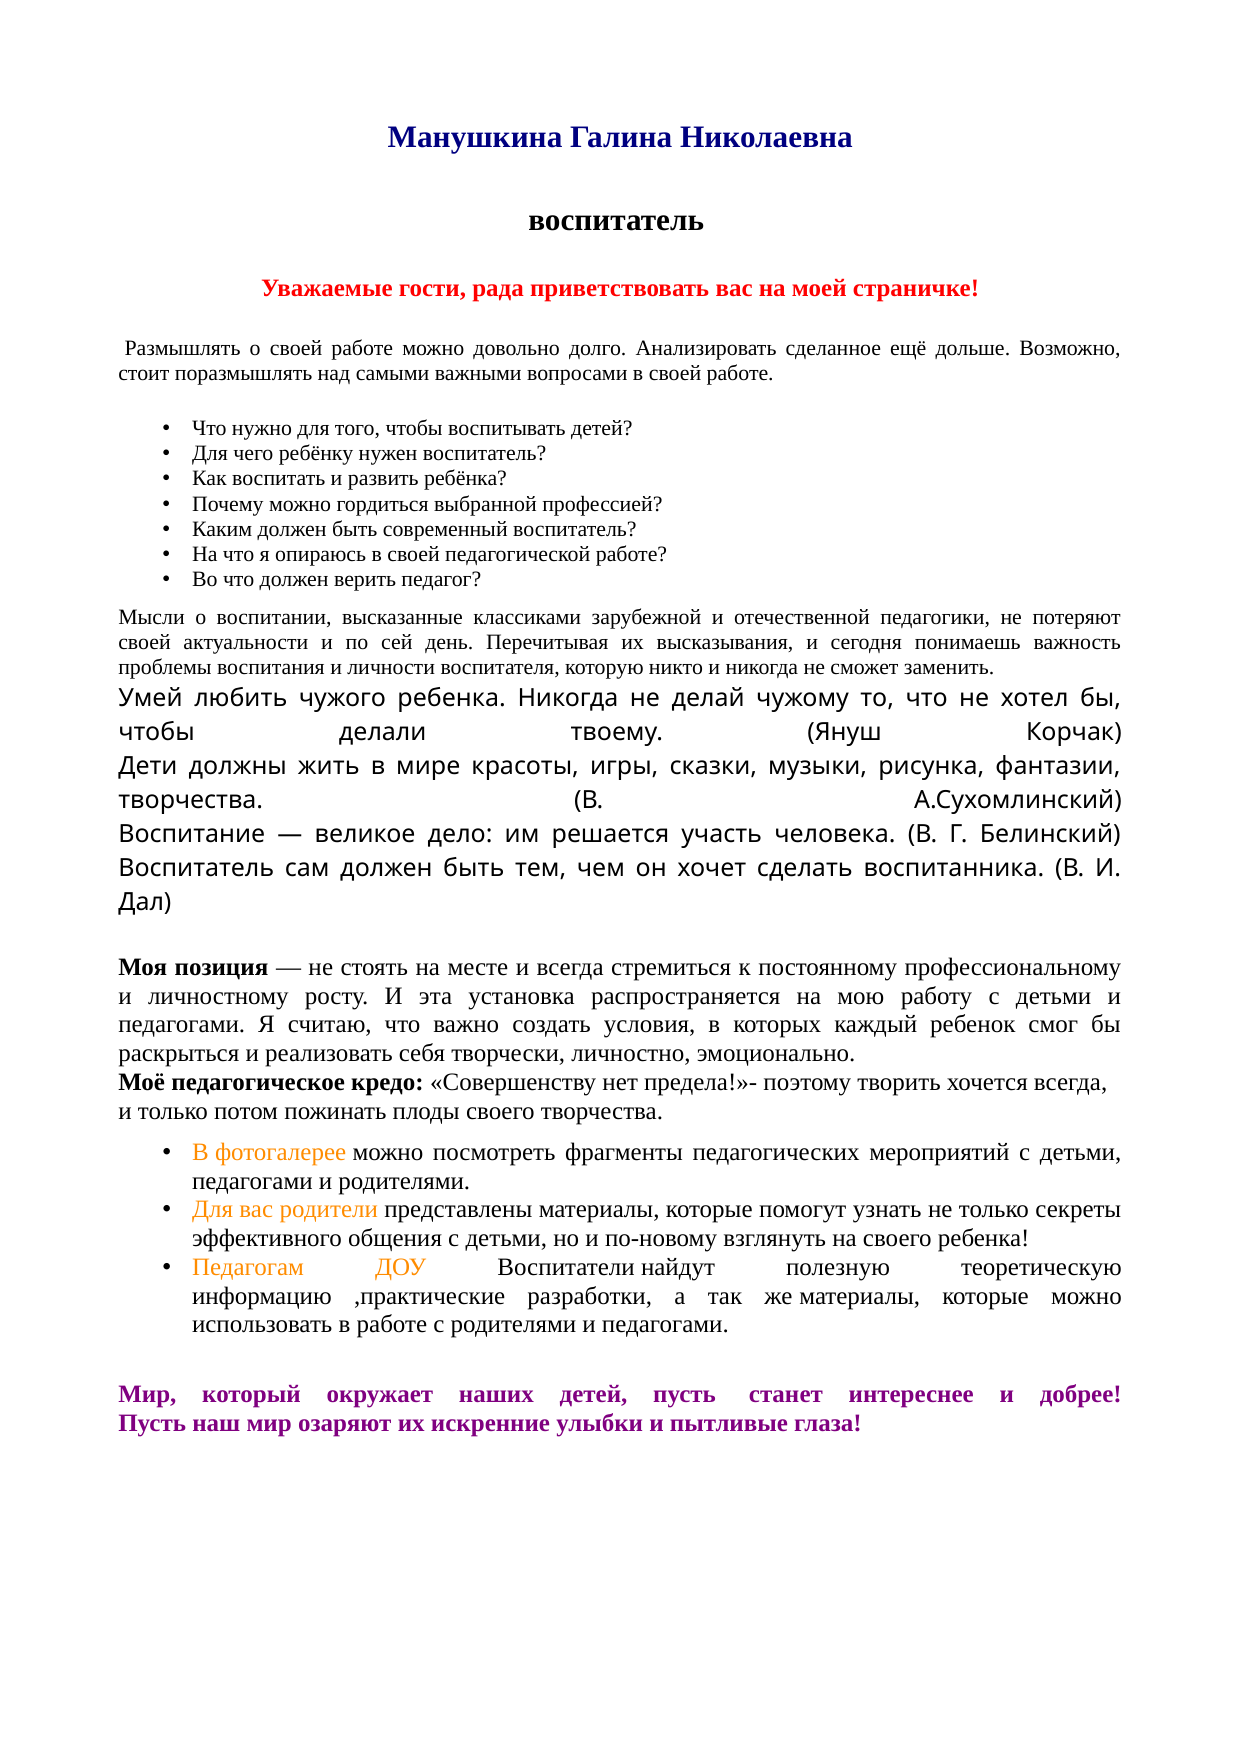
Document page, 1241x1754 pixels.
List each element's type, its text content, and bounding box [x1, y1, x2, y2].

list В фотогалерее можно посмотреть фрагменты педагогических мероприятий с детьми, педагогами и родителями. [162, 1137, 1122, 1194]
list Как воспитать и развить ребёнка? [162, 465, 1122, 491]
text Размышлять о своей работе можно довольно долго. Анализировать сделанное ещё дольше. Возможно, стоит поразмышлять над самыми важными вопросами в своей работе. [118, 332, 1122, 386]
list Каким должен быть современный воспитатель? [162, 516, 1122, 541]
list Для чего ребёнку нужен воспитатель? [162, 440, 1122, 465]
list Во что должен верить педагог? [162, 566, 1122, 591]
text Мир, который окружает наших детей, пусть станет интереснее и добрее! Пусть наш мир озаряют их искренние улыбки и пытливые глаза! [118, 1351, 1122, 1437]
text Моё педагогическое кредо: «Совершенству нет предела!»- поэтому творить хочется всегда, и только потом пожинать плоды своего творчества. [118, 1067, 1122, 1124]
list Что нужно для того, чтобы воспитывать детей? [162, 415, 1122, 440]
list На что я опираюсь в своей педагогической работе? [162, 541, 1122, 566]
list Педагогам ДОУ Воспитатели найдут полезную теоретическую информацию ,практические разработки, а так же материалы, которые можно использовать в работе с родителями и педагогами. [162, 1252, 1122, 1338]
text воспитатель Уважаемые гости, рада приветствовать вас на моей страничке! [118, 201, 1122, 302]
text Мысли о воспитании, высказанные классиками зарубежной и отечественной педагогики, не потеряют своей актуальности и по сей день. Перечитывая их высказывания, и сегодня понимаешь важность проблемы воспитания и личности воспитателя, которую никто и никогда не сможет заменить. [118, 604, 1122, 679]
text Умей любить чужого ребенка. Никогда не делай чужому то, что не хотел бы, чтобы делали твоему. (Януш Корчак) Дети должны жить в мире красоты, игры, сказки, музыки, рисунка, фантазии, творчества. (В. А.Сухомлинский) Воспитание — великое дело: им решается участь человека. (В. Г. Белинский) Воспитатель сам должен быть тем, чем он хочет сделать воспитанника. (В. И. Дал) Моя позиция — не стоять на месте и всегда стремиться к постоянному профессиональному и личностному росту. И эта установка распространяется на мою работу с детьми и педагогами. Я считаю, что важно создать условия, в которых каждый ребенок смог бы раскрыться и реализовать себя творчески, личностно, эмоционально. [118, 679, 1122, 1067]
list Для вас родители представлены материалы, которые помогут узнать не только секреты эффективного общения с детьми, но и по-новому взглянуть на своего ребенка! [162, 1194, 1122, 1252]
list Почему можно гордиться выбранной профессией? [162, 491, 1122, 516]
text Манушкина Галина Николаевна [118, 118, 1122, 154]
